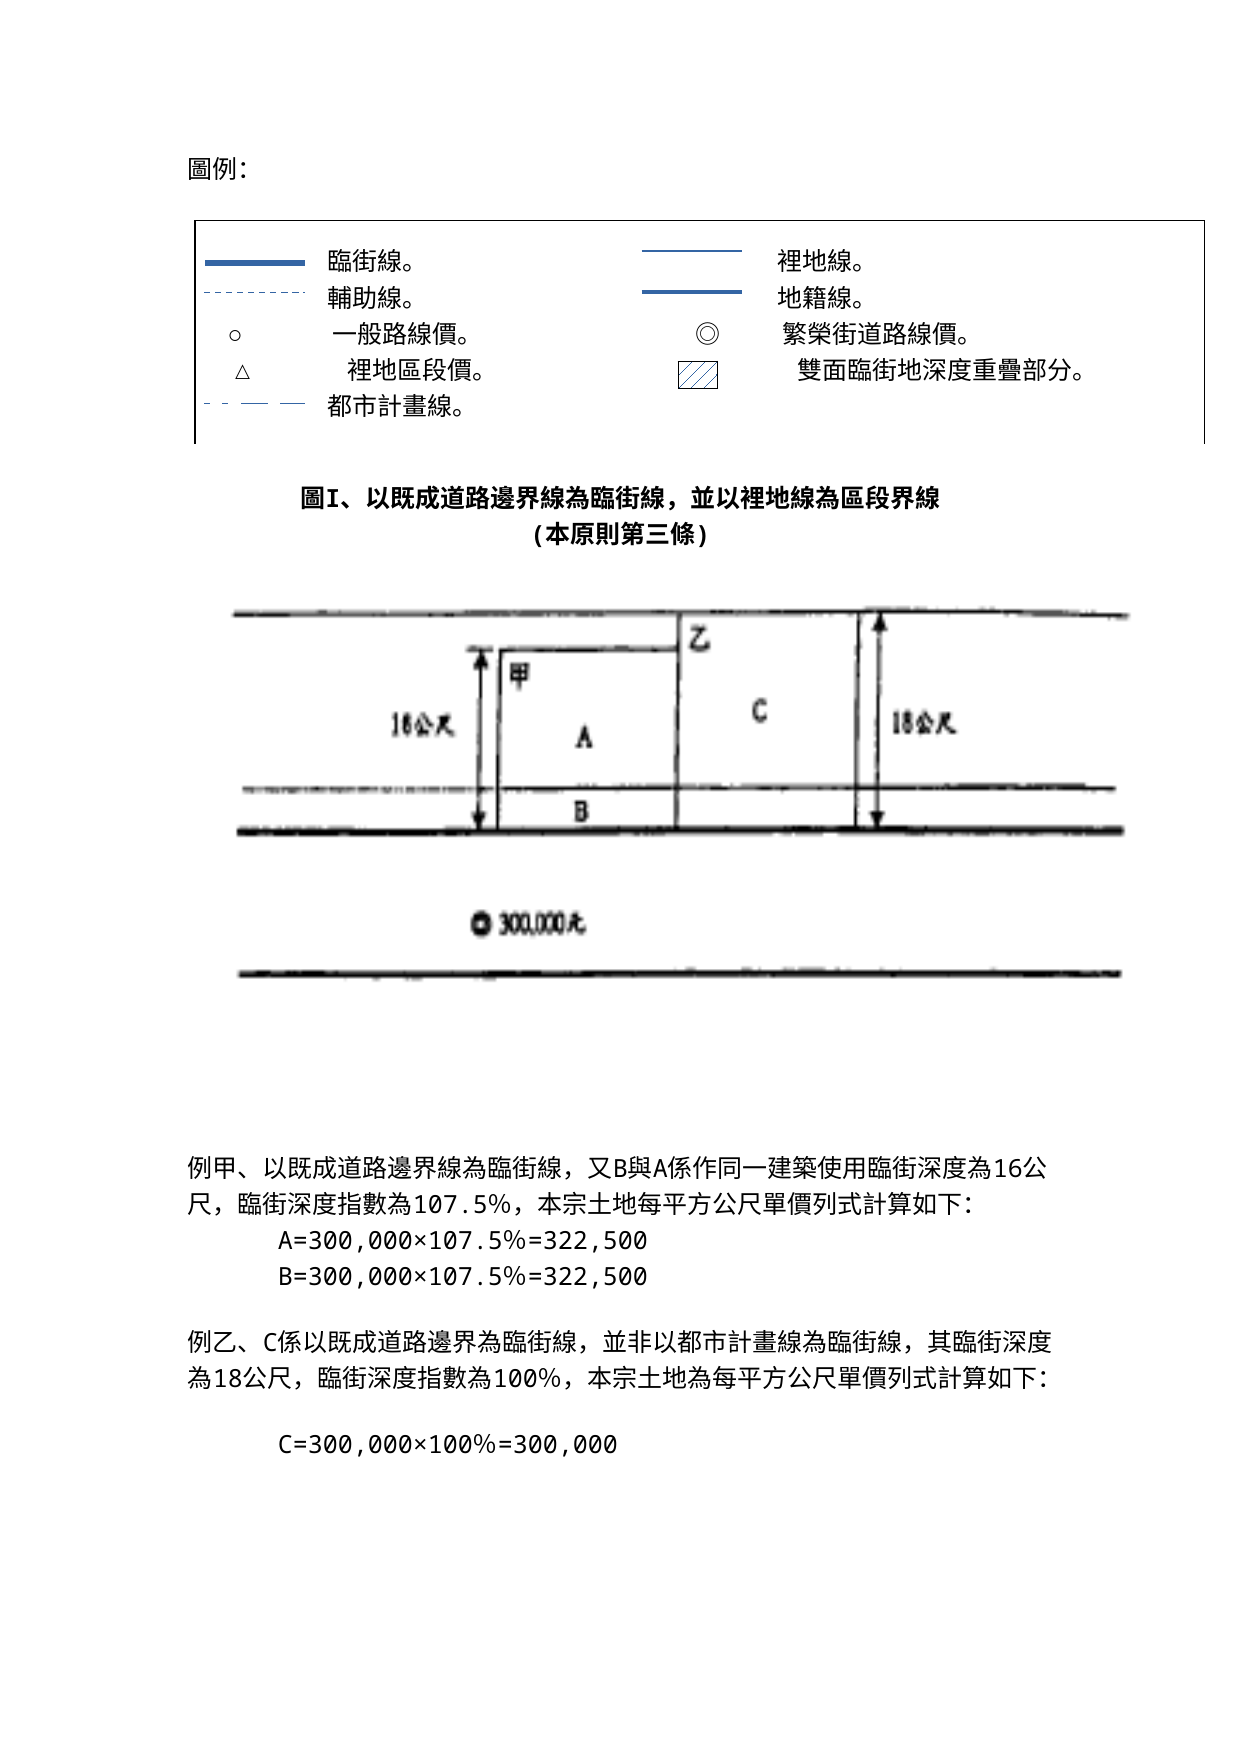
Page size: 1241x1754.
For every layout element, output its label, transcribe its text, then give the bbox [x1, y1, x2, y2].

text (本原則第三條) [187, 515, 1053, 551]
text 例乙、C係以既成道路邊界為臨街線，並非以都市計畫線為臨街線，其臨街深度為18公尺，臨街深度指數為100％，本宗土地為每平方公尺單價列式計算如下： [188, 1323, 1053, 1425]
picture [187, 551, 1195, 1000]
text A=300,000×107.5％=322,500 [188, 1221, 1053, 1257]
table_header 臨街線。 裡地線。 輔助線。 地籍線。 ○ 一般路線價。 ◎ 繁榮街道路線價。 △ 裡地區段價。 雙面臨街地深度重疊部分。 都市計畫線。 [196, 221, 1204, 444]
text 圖例： [187, 150, 1053, 186]
text 例甲、以既成道路邊界線為臨街線，又B與A係作同一建築使用臨街深度為16公尺，臨街深度指數為107.5％，本宗土地每平方公尺單價列式計算如下： [188, 1148, 1053, 1221]
text B=300,000×107.5％=322,500 [188, 1257, 1053, 1293]
text 圖I、以既成道路邊界線為臨街線，並以裡地線為區段界線 [187, 479, 1053, 515]
text C=300,000×100％=300,000 [188, 1425, 1053, 1461]
